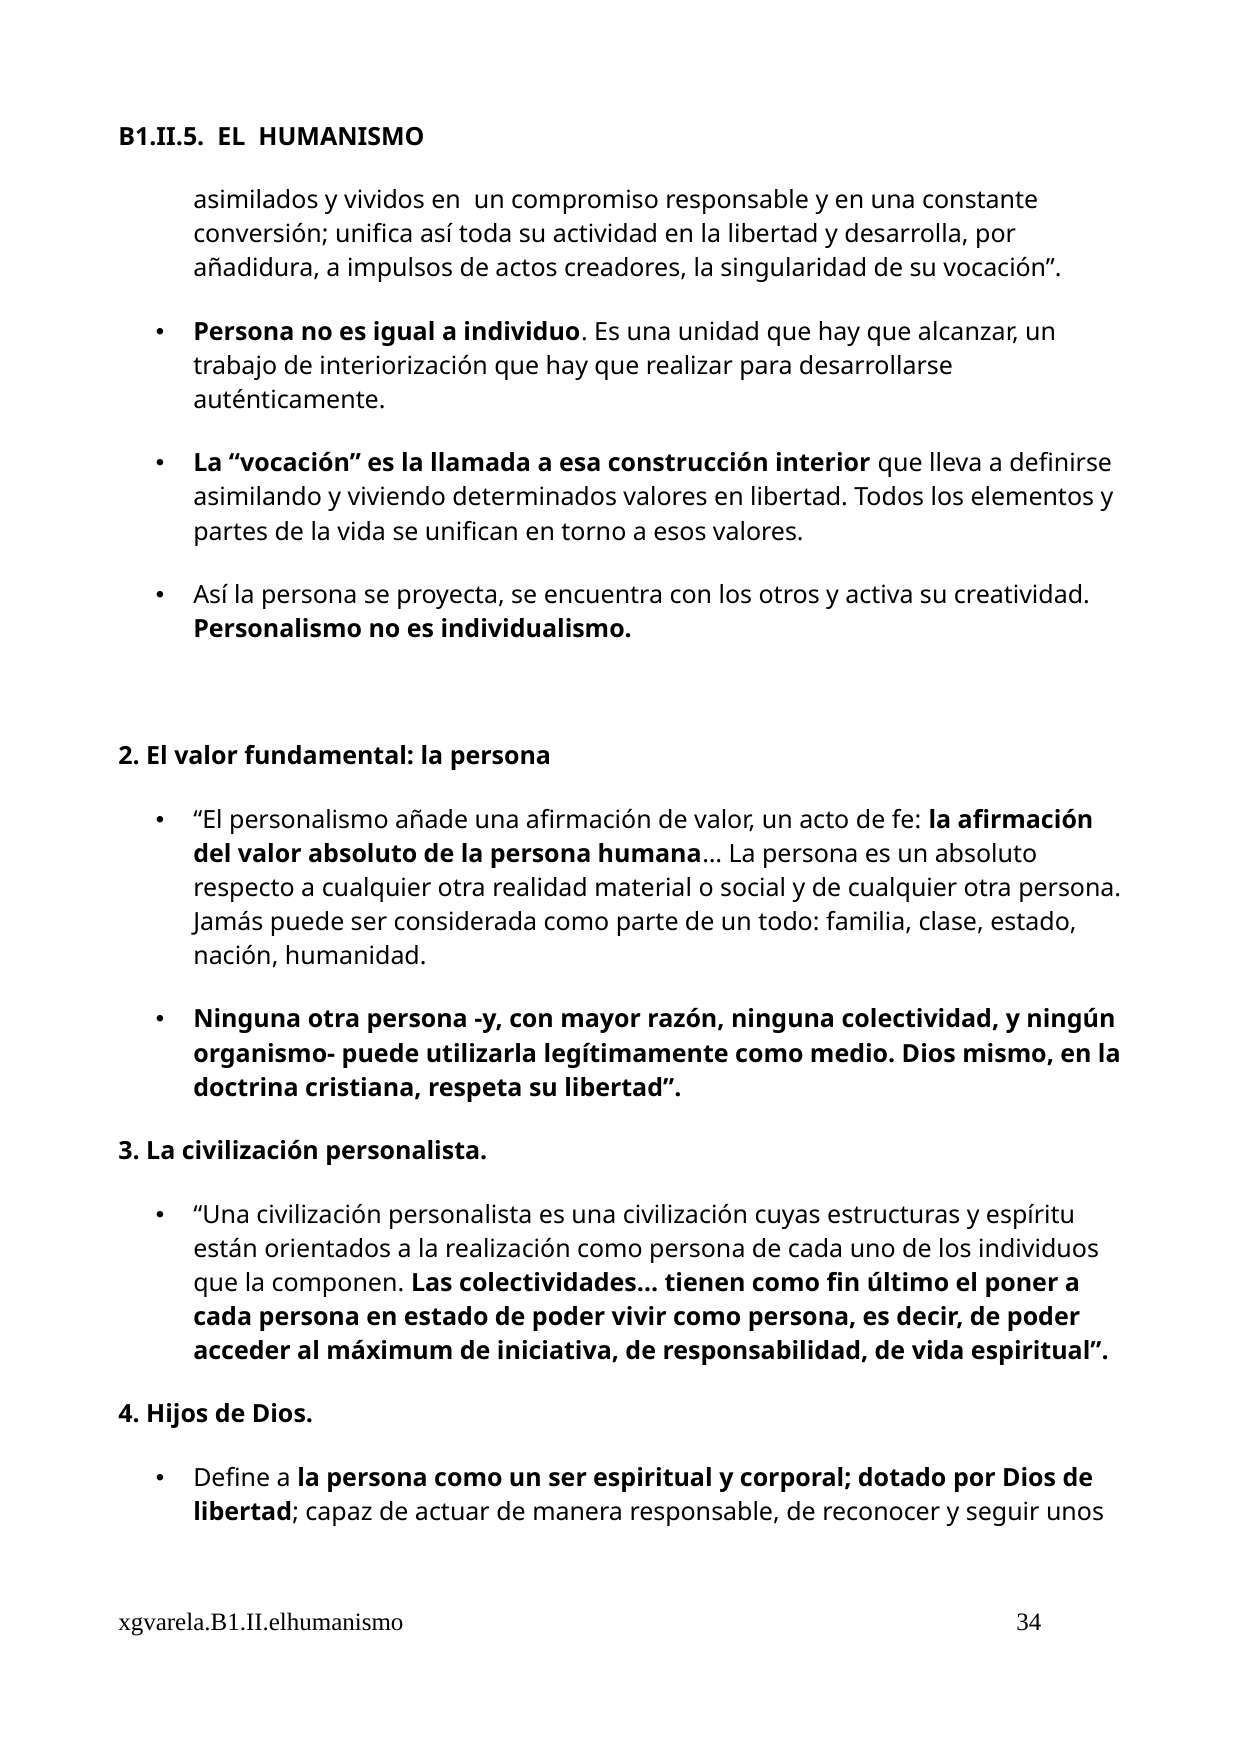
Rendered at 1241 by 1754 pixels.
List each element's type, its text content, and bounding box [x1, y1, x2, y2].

list La “vocación” es la llamada a esa construcción interior que lleva a definirse asimilando y viviendo determinados valores en libertad. Todos los elementos y partes de la vida se unifican en torno a esos valores. [156, 445, 1122, 547]
text 4. Hijos de Dios. [118, 1396, 1122, 1430]
text 3. La civilización personalista. [118, 1133, 1122, 1167]
list Persona no es igual a individuo. Es una unidad que hay que alcanzar, un trabajo de interiorización que hay que realizar para desarrollarse auténticamente. [156, 313, 1122, 416]
list Así la persona se proyecta, se encuentra con los otros y activa su creatividad. Personalismo no es individualismo. [156, 577, 1122, 645]
list “El personalismo añade una afirmación de valor, un acto de fe: la afirmación del valor absoluto de la persona humana… La persona es un absoluto respecto a cualquier otra realidad material o social y de cualquier otra persona. Jamás puede ser considerada como parte de un todo: familia, clase, estado, nación, humanidad. [156, 801, 1122, 972]
list Ninguna otra persona -y, con mayor razón, ninguna colectividad, y ningún organismo- puede utilizarla legítimamente como medio. Dios mismo, en la doctrina cristiana, respeta su libertad”. [156, 1001, 1122, 1103]
list asimilados y vividos en un compromiso responsable y en una constante conversión; unifica así toda su actividad en la libertad y desarrolla, por añadidura, a impulsos de actos creadores, la singularidad de su vocación”. [156, 182, 1122, 284]
list “Una civilización personalista es una civilización cuyas estructuras y espíritu están orientados a la realización como persona de cada uno de los individuos que la componen. Las colectividades… tienen como fin último el poner a cada persona en estado de poder vivir como persona, es decir, de poder acceder al máximum de iniciativa, de responsabilidad, de vida espiritual”. [156, 1196, 1122, 1367]
text 2. El valor fundamental: la persona [118, 738, 1122, 772]
list Define a la persona como un ser espiritual y corporal; dotado por Dios de libertad; capaz de actuar de manera responsable, de reconocer y seguir unos [156, 1460, 1122, 1528]
